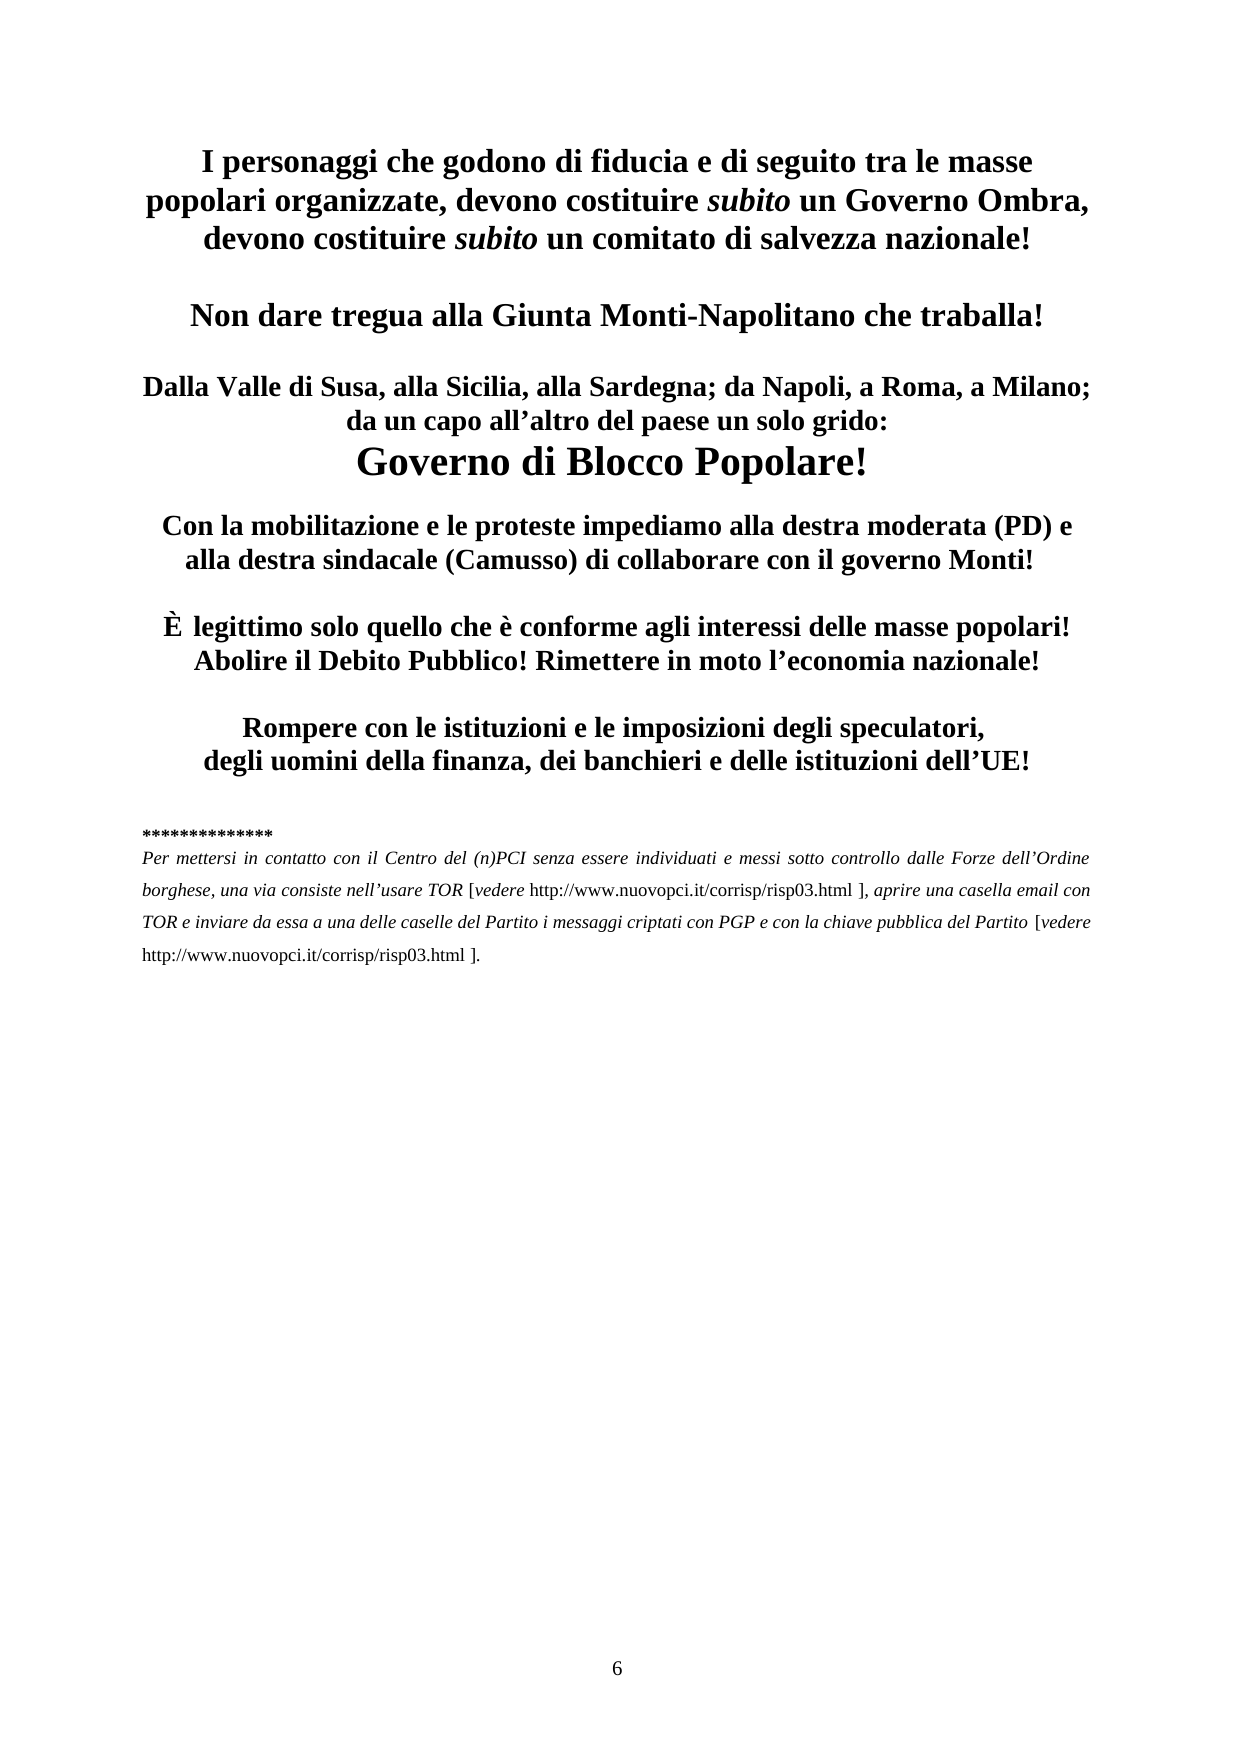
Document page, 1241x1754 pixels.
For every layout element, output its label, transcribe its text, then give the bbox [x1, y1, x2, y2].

text degli uomini della finanza, dei banchieri e delle istituzioni dell’UE! [142, 743, 1092, 777]
text Abolire il Debito Pubblico! Rimettere in moto l’economia nazionale! [142, 643, 1092, 676]
text È legittimo solo quello che è conforme agli interessi delle masse popolari! [142, 609, 1092, 643]
text da un capo all’altro del paese un solo grido: [142, 403, 1092, 437]
text Con la mobilitazione e le proteste impediamo alla destra moderata (PD) e alla destra sindacale (Camusso) di collaborare con il governo Monti! [142, 508, 1092, 576]
text Non dare tregua alla Giunta Monti-Napolitano che traballa! [142, 295, 1092, 333]
text Governo di Blocco Popolare! [142, 437, 1092, 484]
text Dalla Valle di Susa, alla Sicilia, alla Sardegna; da Napoli, a Roma, a Milano; [142, 369, 1092, 403]
text devono costituire subito un comitato di salvezza nazionale! [142, 218, 1092, 257]
text Rompere con le istituzioni e le imposizioni degli speculatori, [142, 710, 1092, 743]
text Per mettersi in contatto con il Centro del (n)PCI senza essere individuati e messi sotto controllo dalle Forze dell’Ordine borghese, una via consiste nell’usare TOR [vedere http://www.nuovopci.it/corrisp/risp03.html ], aprire una casella email con TOR e inviare da essa a una delle caselle del Partito i messaggi criptati con PGP e con la chiave pubblica del Partito [vedere http://www.nuovopci.it/corrisp/risp03.html ]. [142, 847, 1092, 965]
text ************** [142, 825, 1092, 847]
text I personaggi che godono di fiducia e di seguito tra le masse popolari organizzate, devono costituire subito un Governo Ombra, [142, 142, 1092, 218]
